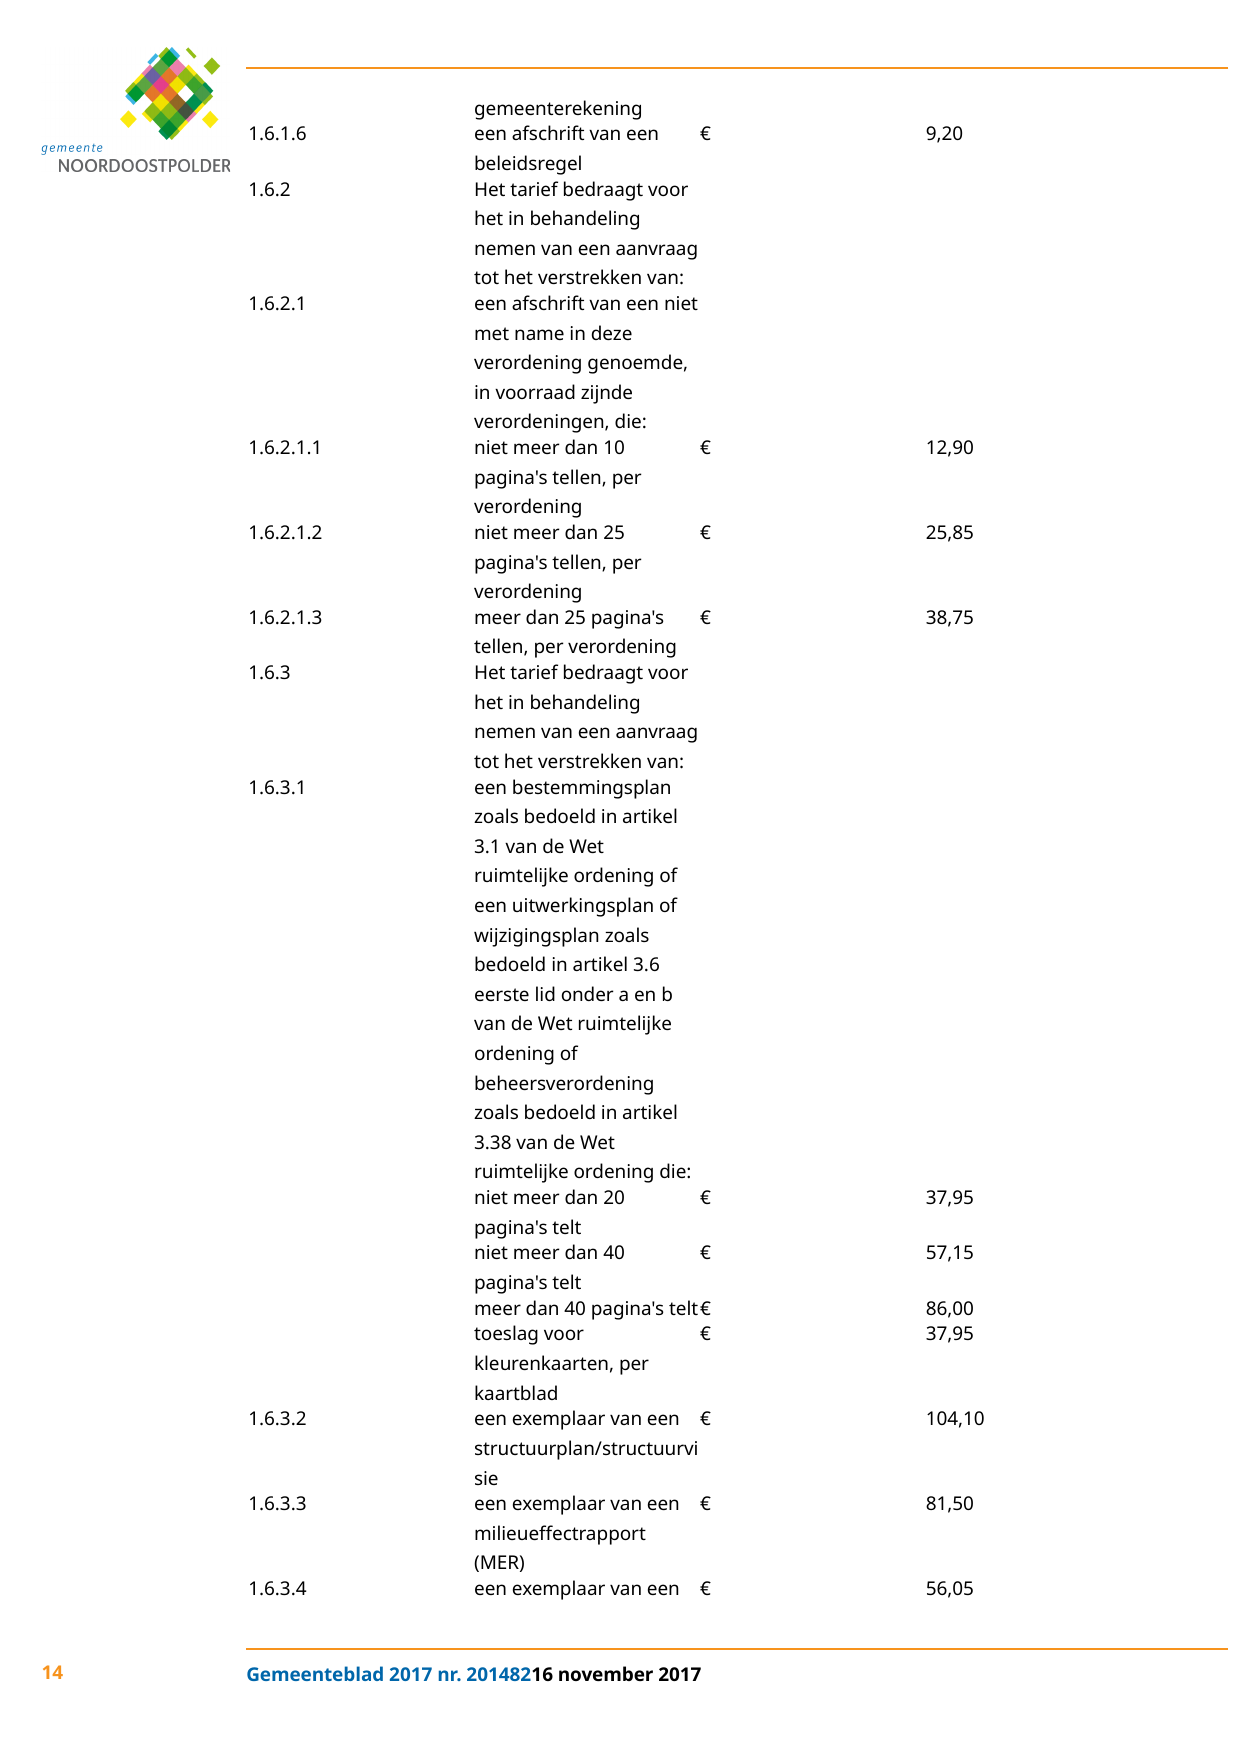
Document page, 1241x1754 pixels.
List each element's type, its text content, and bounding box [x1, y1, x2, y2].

table_cell niet meer dan 10 pagina's tellen, per verordening [474, 434, 700, 519]
table_cell [248, 1184, 474, 1239]
table_cell 1.6.3.3 [248, 1490, 474, 1575]
table_cell 1.6.2.1.3 [248, 604, 474, 659]
table_cell [926, 95, 1152, 121]
table_cell 56,05 [926, 1575, 1152, 1601]
table_cell 86,00 [926, 1295, 1152, 1321]
table_cell [248, 95, 474, 121]
table_cell [248, 1321, 474, 1406]
table_cell 57,15 [926, 1240, 1152, 1295]
table_cell een exemplaar van een [474, 1575, 700, 1601]
table_cell € [700, 519, 926, 604]
table_cell [700, 774, 926, 1184]
table_cell [700, 95, 926, 121]
table_cell meer dan 40 pagina's telt [474, 1295, 700, 1321]
table_cell [248, 1295, 474, 1321]
table_cell 38,75 [926, 604, 1152, 659]
table_cell 1.6.2.1 [248, 290, 474, 434]
table_cell 1.6.3 [248, 660, 474, 774]
table_cell 9,20 [926, 121, 1152, 176]
table_cell [700, 290, 926, 434]
table_cell 1.6.2.1.2 [248, 519, 474, 604]
table_cell niet meer dan 25 pagina's tellen, per verordening [474, 519, 700, 604]
table_cell € [700, 1240, 926, 1295]
table_cell een exemplaar van een milieueffectrapport (MER) [474, 1490, 700, 1575]
table_cell [700, 176, 926, 290]
table_cell 25,85 [926, 519, 1152, 604]
table_cell 1.6.2.1.1 [248, 434, 474, 519]
table_cell Het tarief bedraagt voor het in behandeling nemen van een aanvraag tot het verstrekken van: [474, 176, 700, 290]
table_cell een afschrift van een niet met name in deze verordening genoemde, in voorraad zijnde verordeningen, die: [474, 290, 700, 434]
table_cell 1.6.3.1 [248, 774, 474, 1184]
table_cell € [700, 434, 926, 519]
table_cell 37,95 [926, 1184, 1152, 1239]
table_cell [926, 176, 1152, 290]
picture [41, 47, 231, 172]
table_cell € [700, 1406, 926, 1490]
table_cell 1.6.1.6 [248, 121, 474, 176]
table_cell een afschrift van een beleidsregel [474, 121, 700, 176]
table_cell 81,50 [926, 1490, 1152, 1575]
table_cell niet meer dan 20 pagina's telt [474, 1184, 700, 1239]
table_cell toeslag voor kleurenkaarten, per kaartblad [474, 1321, 700, 1406]
table_cell meer dan 25 pagina's tellen, per verordening [474, 604, 700, 659]
table_cell een bestemmingsplan zoals bedoeld in artikel 3.1 van de Wet ruimtelijke ordening of een uitwerkingsplan of wijzigingsplan zoals bedoeld in artikel 3.6 eerste lid onder a en b van de Wet ruimtelijke ordening of beheersverordening zoals bedoeld in artikel 3.38 van de Wet ruimtelijke ordening die: [474, 774, 700, 1184]
table_cell € [700, 1321, 926, 1406]
table_cell € [700, 1295, 926, 1321]
table_cell € [700, 1490, 926, 1575]
table_cell € [700, 121, 926, 176]
table_cell Het tarief bedraagt voor het in behandeling nemen van een aanvraag tot het verstrekken van: [474, 660, 700, 774]
table_cell een exemplaar van een structuurplan/structuurvisie [474, 1406, 700, 1490]
table_cell 12,90 [926, 434, 1152, 519]
table_cell € [700, 1575, 926, 1601]
table_cell [926, 290, 1152, 434]
table_cell [926, 774, 1152, 1184]
table_cell 1.6.3.2 [248, 1406, 474, 1490]
table_cell [926, 660, 1152, 774]
table_cell niet meer dan 40 pagina's telt [474, 1240, 700, 1295]
table_cell gemeenterekening [474, 95, 700, 121]
table_cell 104,10 [926, 1406, 1152, 1490]
table_cell 1.6.2 [248, 176, 474, 290]
table_cell [700, 660, 926, 774]
table_cell € [700, 1184, 926, 1239]
table_cell 37,95 [926, 1321, 1152, 1406]
table_cell [248, 1240, 474, 1295]
table_cell 1.6.3.4 [248, 1575, 474, 1601]
table_cell € [700, 604, 926, 659]
